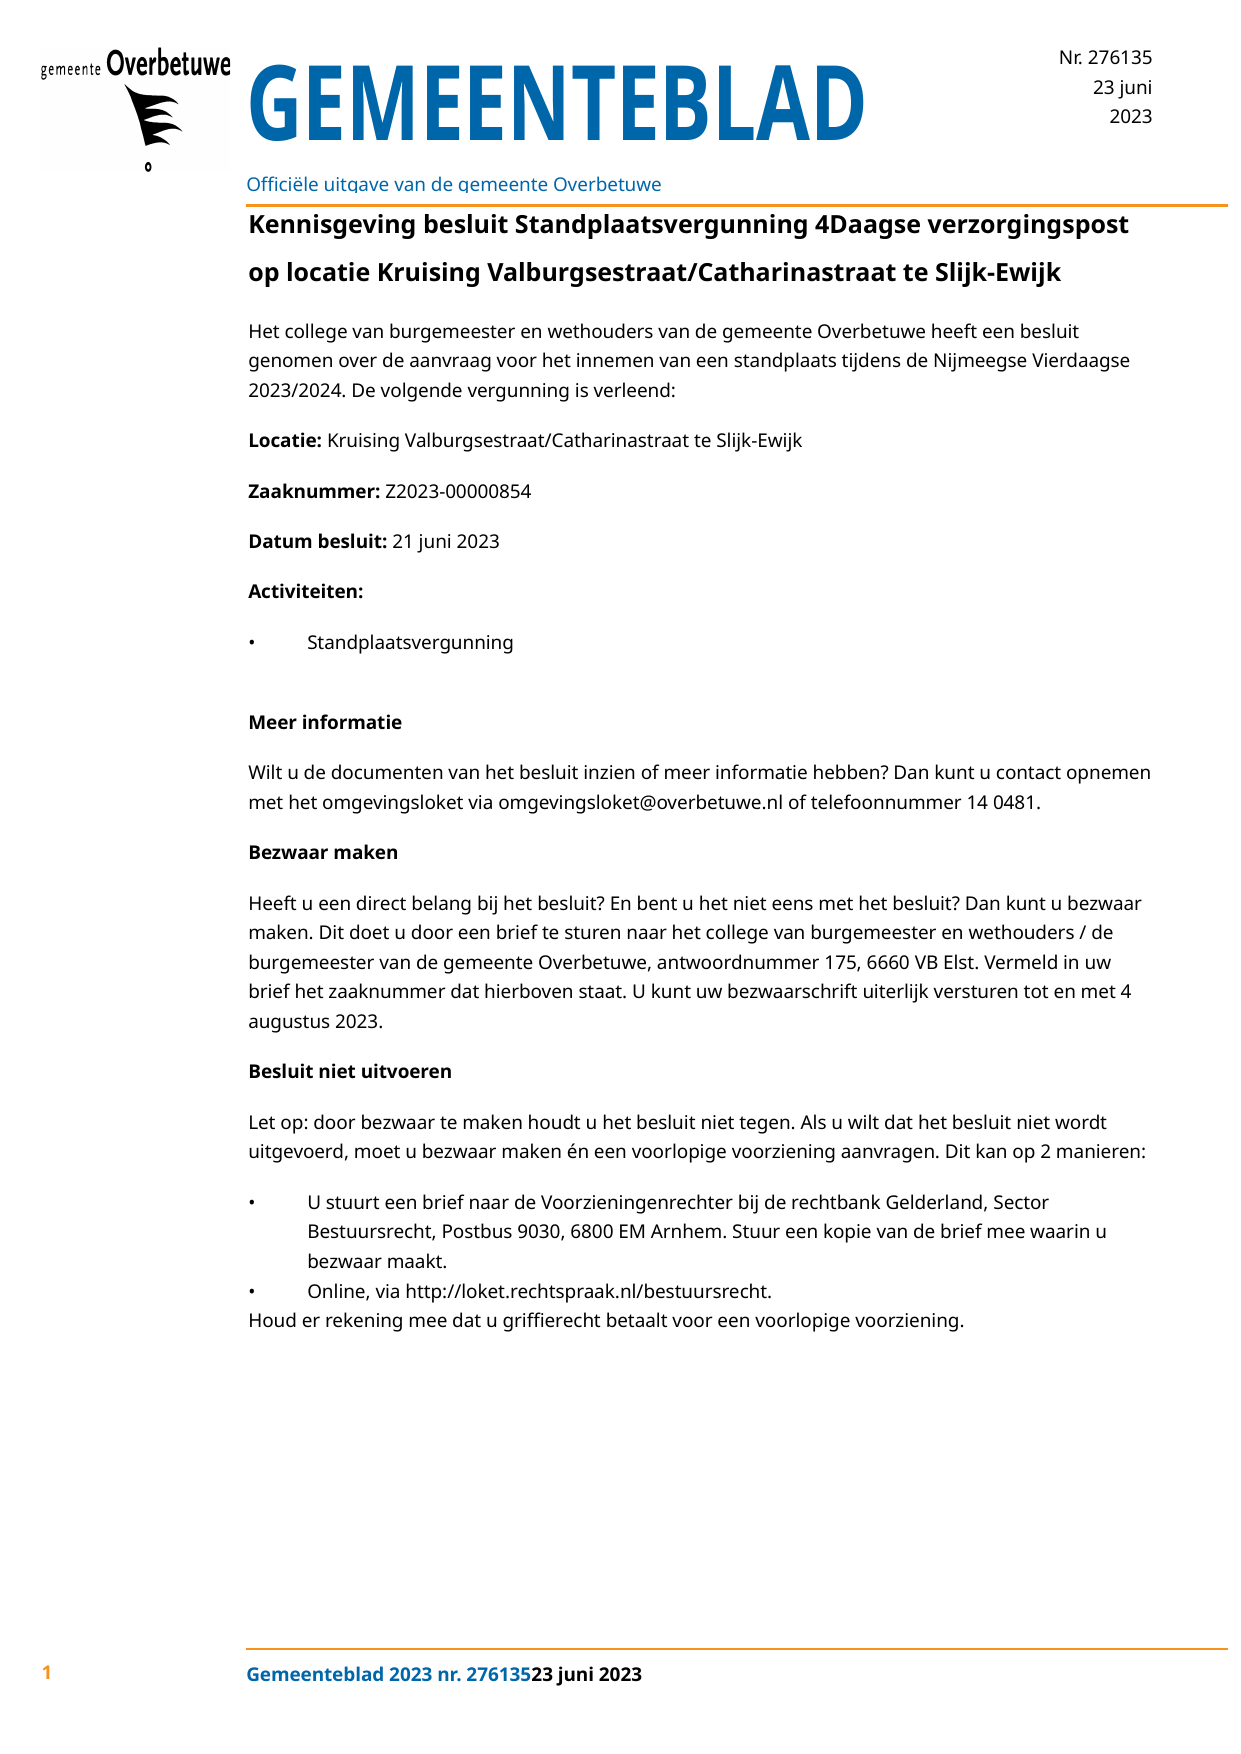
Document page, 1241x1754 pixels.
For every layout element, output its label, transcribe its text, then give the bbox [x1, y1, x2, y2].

list U stuurt een brief naar de Voorzieningenrechter bij de rechtbank Gelderland, Sector Bestuursrecht, Postbus 9030, 6800 EM Arnhem. Stuur een kopie van de brief mee waarin u bezwaar maakt. [248, 1189, 1152, 1274]
text Wilt u de documenten van het besluit inzien of meer informatie hebben? Dan kunt u contact opnemen met het omgevingsloket via omgevingsloket@overbetuwe.nl of telefoonnummer 14 0481. [248, 759, 1152, 815]
text Meer informatie [248, 709, 1152, 735]
picture [41, 47, 231, 172]
text Besluit niet uitvoeren [248, 1059, 1152, 1084]
text Kennisgeving besluit Standplaatsvergunning 4Daagse verzorgingspost op locatie Kruising Valburgsestraat/Catharinastraat te Slijk-Ewijk [248, 207, 1152, 288]
text Activiteiten: [248, 579, 1152, 604]
text Zaaknummer: Z2023-00000854 [248, 478, 1152, 504]
text Het college van burgemeester en wethouders van de gemeente Overbetuwe heeft een besluit genomen over de aanvraag voor het innemen van een standplaats tijdens de Nijmeegse Vierdaagse 2023/2024. De volgende vergunning is verleend: [248, 318, 1152, 403]
text Datum besluit: 21 juni 2023 [248, 528, 1152, 554]
text Locatie: Kruising Valburgsestraat/Catharinastraat te Slijk-Ewijk [248, 427, 1152, 453]
list Standplaatsvergunning [248, 629, 1152, 655]
text Houd er rekening mee dat u griffierecht betaalt voor een voorlopige voorziening. [248, 1307, 1152, 1333]
text Bezwaar maken [248, 839, 1152, 865]
text Let op: door bezwaar te maken houdt u het besluit niet tegen. Als u wilt dat het besluit niet wordt uitgevoerd, moet u bezwaar maken én een voorlopige voorziening aanvragen. Dit kan op 2 manieren: [248, 1109, 1152, 1164]
text Heeft u een direct belang bij het besluit? En bent u het niet eens met het besluit? Dan kunt u bezwaar maken. Dit doet u door een brief te sturen naar het college van burgemeester en wethouders / de burgemeester van de gemeente Overbetuwe, antwoordnummer 175, 6660 VB Elst. Vermeld in uw brief het zaaknummer dat hierboven staat. U kunt uw bezwaarschrift uiterlijk versturen tot en met 4 augustus 2023. [248, 890, 1152, 1034]
list Online, via http://loket.rechtspraak.nl/bestuursrecht. [248, 1278, 1152, 1304]
